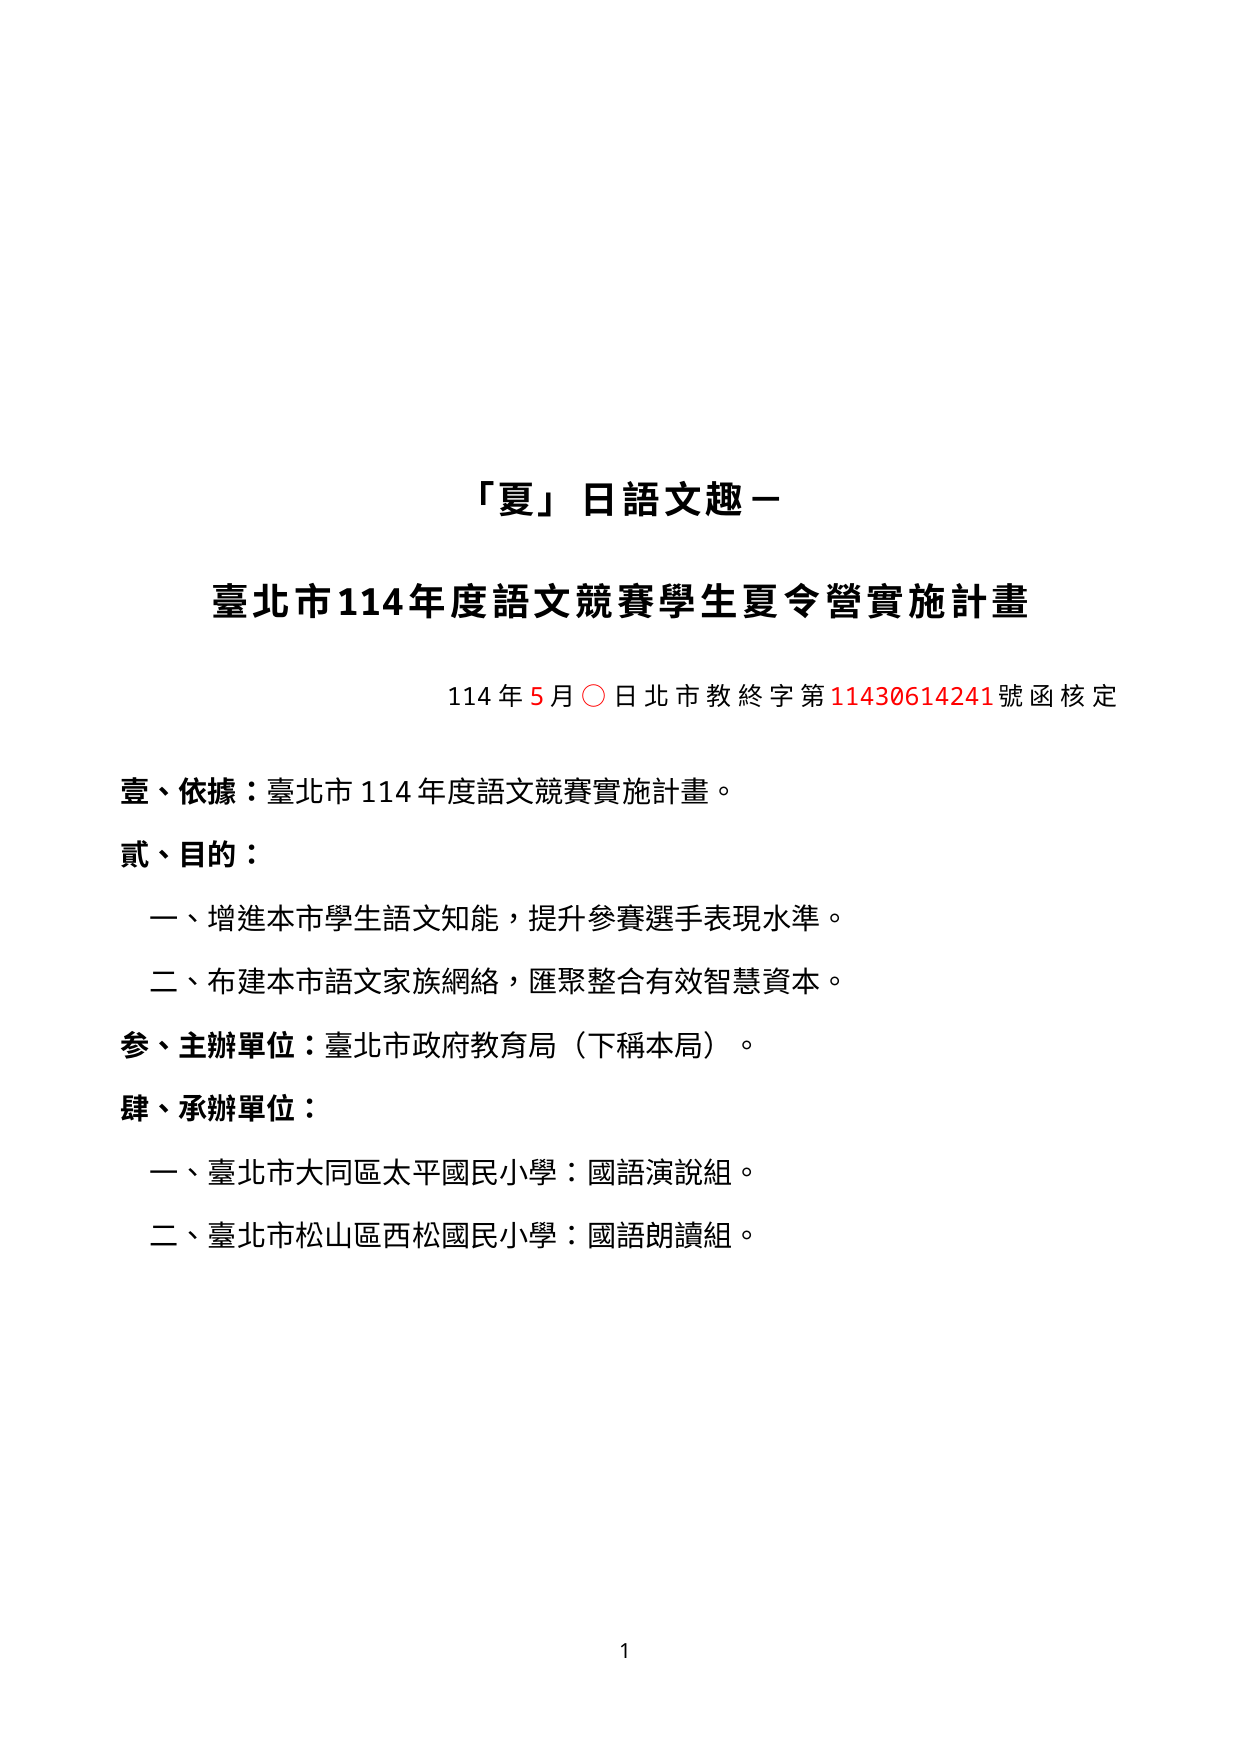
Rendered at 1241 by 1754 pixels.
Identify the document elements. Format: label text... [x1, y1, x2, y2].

text 二、臺北市松山區西松國民小學：國語朗讀組。 [120, 1213, 1120, 1255]
text 壹、依據：臺北市114年度語文競賽實施計畫。 [120, 768, 1120, 811]
text 一、增進本市學生語文知能，提升參賽選手表現水準。 [120, 895, 1120, 938]
text 二、布建本市語文家族網絡，匯聚整合有效智慧資本。 [120, 959, 1120, 1001]
text 一、臺北市大同區太平國民小學：國語演說組。 [120, 1149, 1120, 1191]
text 肆、承辦單位： [120, 1086, 1120, 1128]
text 臺北市114年度語文競賽學生夏令營實施計畫 [120, 518, 1120, 643]
text 「夏」日語文趣－ [120, 456, 1120, 518]
text 貳、目的： [120, 832, 1120, 874]
text 114年5月○日北市教終字第11430614241號函核定 [170, 643, 1120, 706]
text 参、主辦單位：臺北市政府教育局（下稱本局）。 [120, 1022, 1120, 1064]
